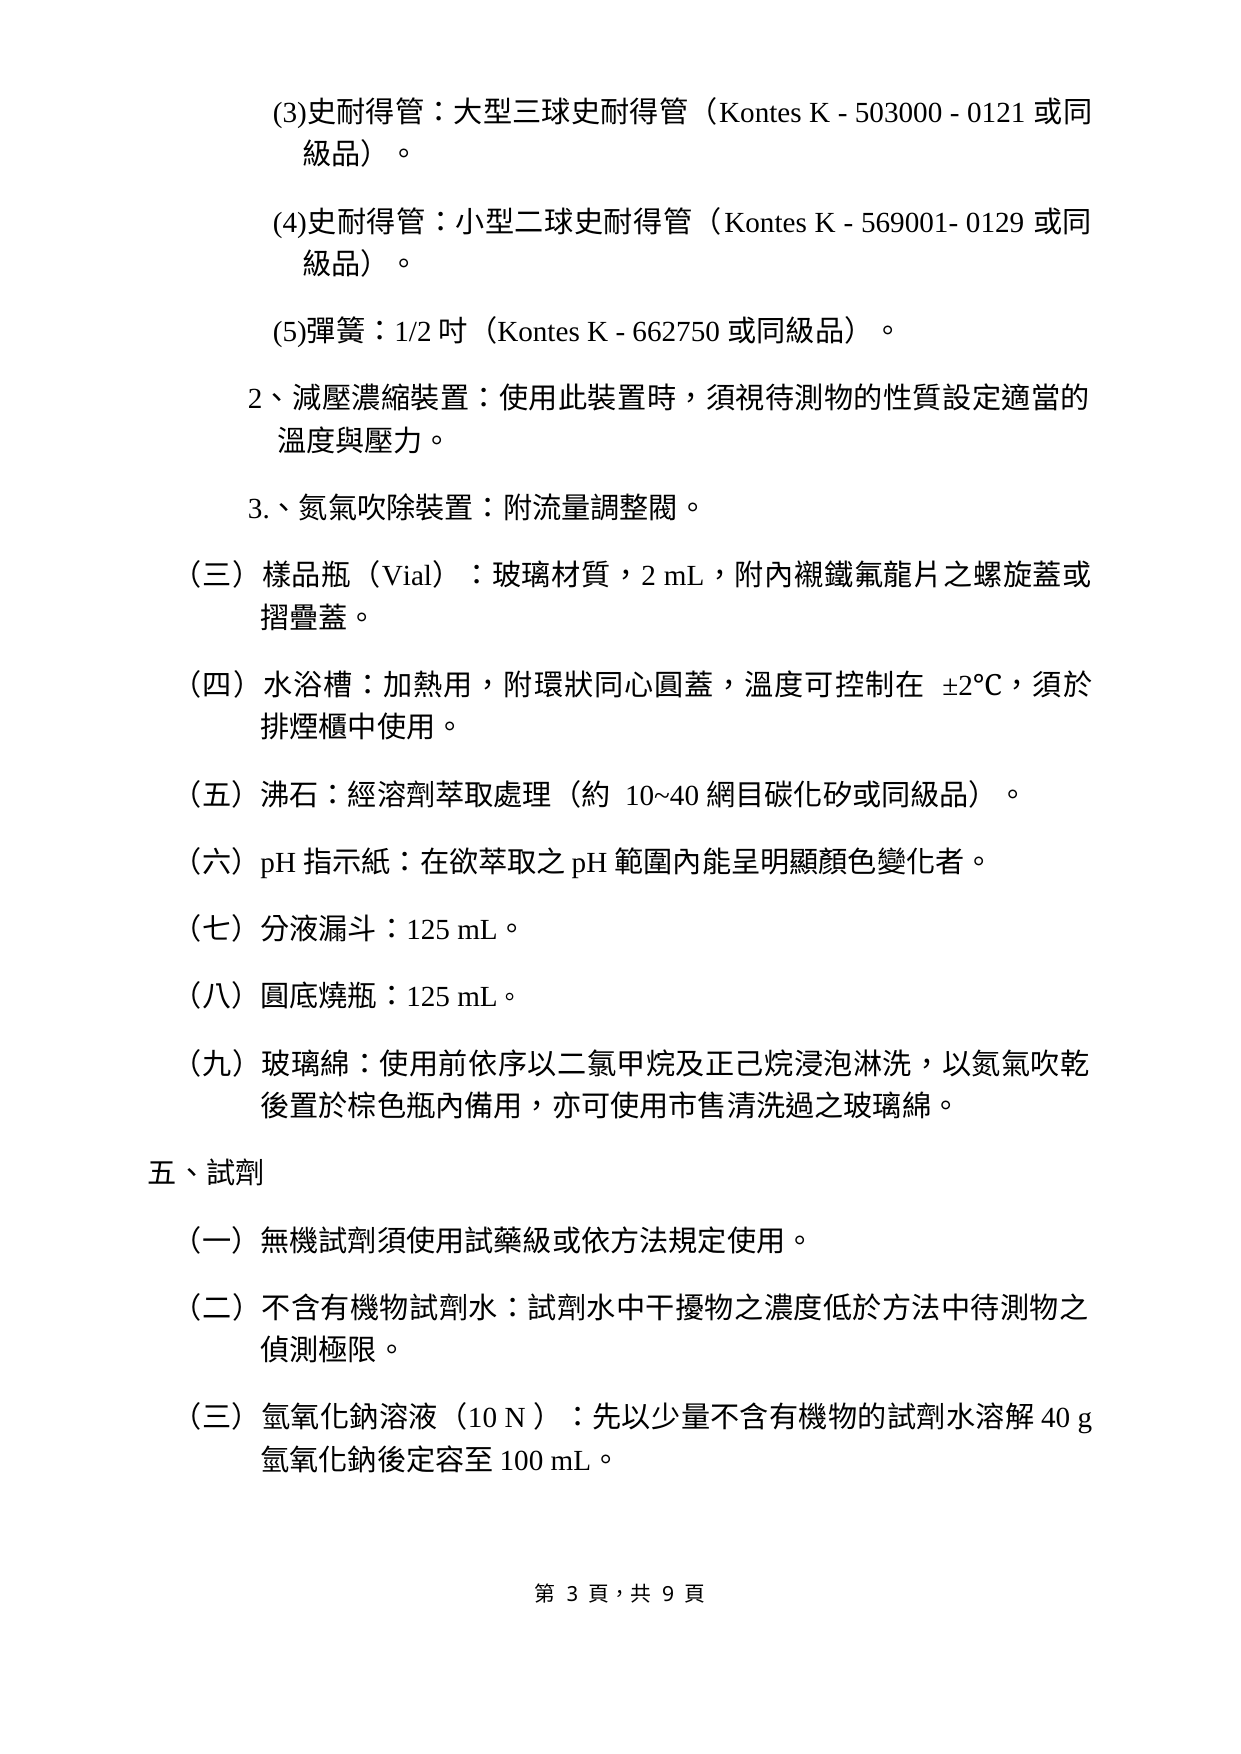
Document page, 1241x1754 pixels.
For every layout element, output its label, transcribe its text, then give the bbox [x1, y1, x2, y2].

text 3.、氮氣吹除裝置：附流量調整閥。 [248, 485, 1092, 527]
text (3)史耐得管：大型三球史耐得管（Kontes K - 503000 - 0121 或同級品）。 [273, 89, 1092, 173]
text （六）pH 指示紙：在欲萃取之pH 範圍內能呈明顯顏色變化者。 [173, 838, 1092, 881]
text （四）水浴槽：加熱用，附環狀同心圓蓋，溫度可控制在 ±2℃，須於排煙櫃中使用。 [173, 662, 1092, 746]
text （八）圓底燒瓶：125 mL。 [173, 973, 1092, 1015]
text 五、試劑 [148, 1150, 1092, 1192]
text (4)史耐得管：小型二球史耐得管（Kontes K - 569001- 0129 或同級品）。 [273, 198, 1092, 283]
text （五）沸石：經溶劑萃取處理（約 10~40 網目碳化矽或同級品）。 [173, 771, 1092, 813]
text （三）氫氧化鈉溶液（10 N ）：先以少量不含有機物的試劑水溶解40 g 氫氧化鈉後定容至100 mL。 [173, 1394, 1092, 1479]
text （一）無機試劑須使用試藥級或依方法規定使用。 [173, 1217, 1092, 1259]
text （七）分液漏斗：125 mL。 [173, 906, 1092, 948]
text 2、減壓濃縮裝置：使用此裝置時，須視待測物的性質設定適當的溫度與壓力。 [248, 375, 1092, 460]
text （九）玻璃綿：使用前依序以二氯甲烷及正己烷浸泡淋洗，以氮氣吹乾後置於棕色瓶內備用，亦可使用市售清洗過之玻璃綿。 [173, 1040, 1092, 1125]
text （三）樣品瓶（Vial）：玻璃材質，2 mL，附內襯鐵氟龍片之螺旋蓋或摺疊蓋。 [173, 552, 1092, 637]
text (5)彈簧：1/2 吋（Kontes K - 662750 或同級品）。 [273, 308, 1092, 350]
text （二）不含有機物試劑水：試劑水中干擾物之濃度低於方法中待測物之偵測極限。 [173, 1284, 1092, 1369]
